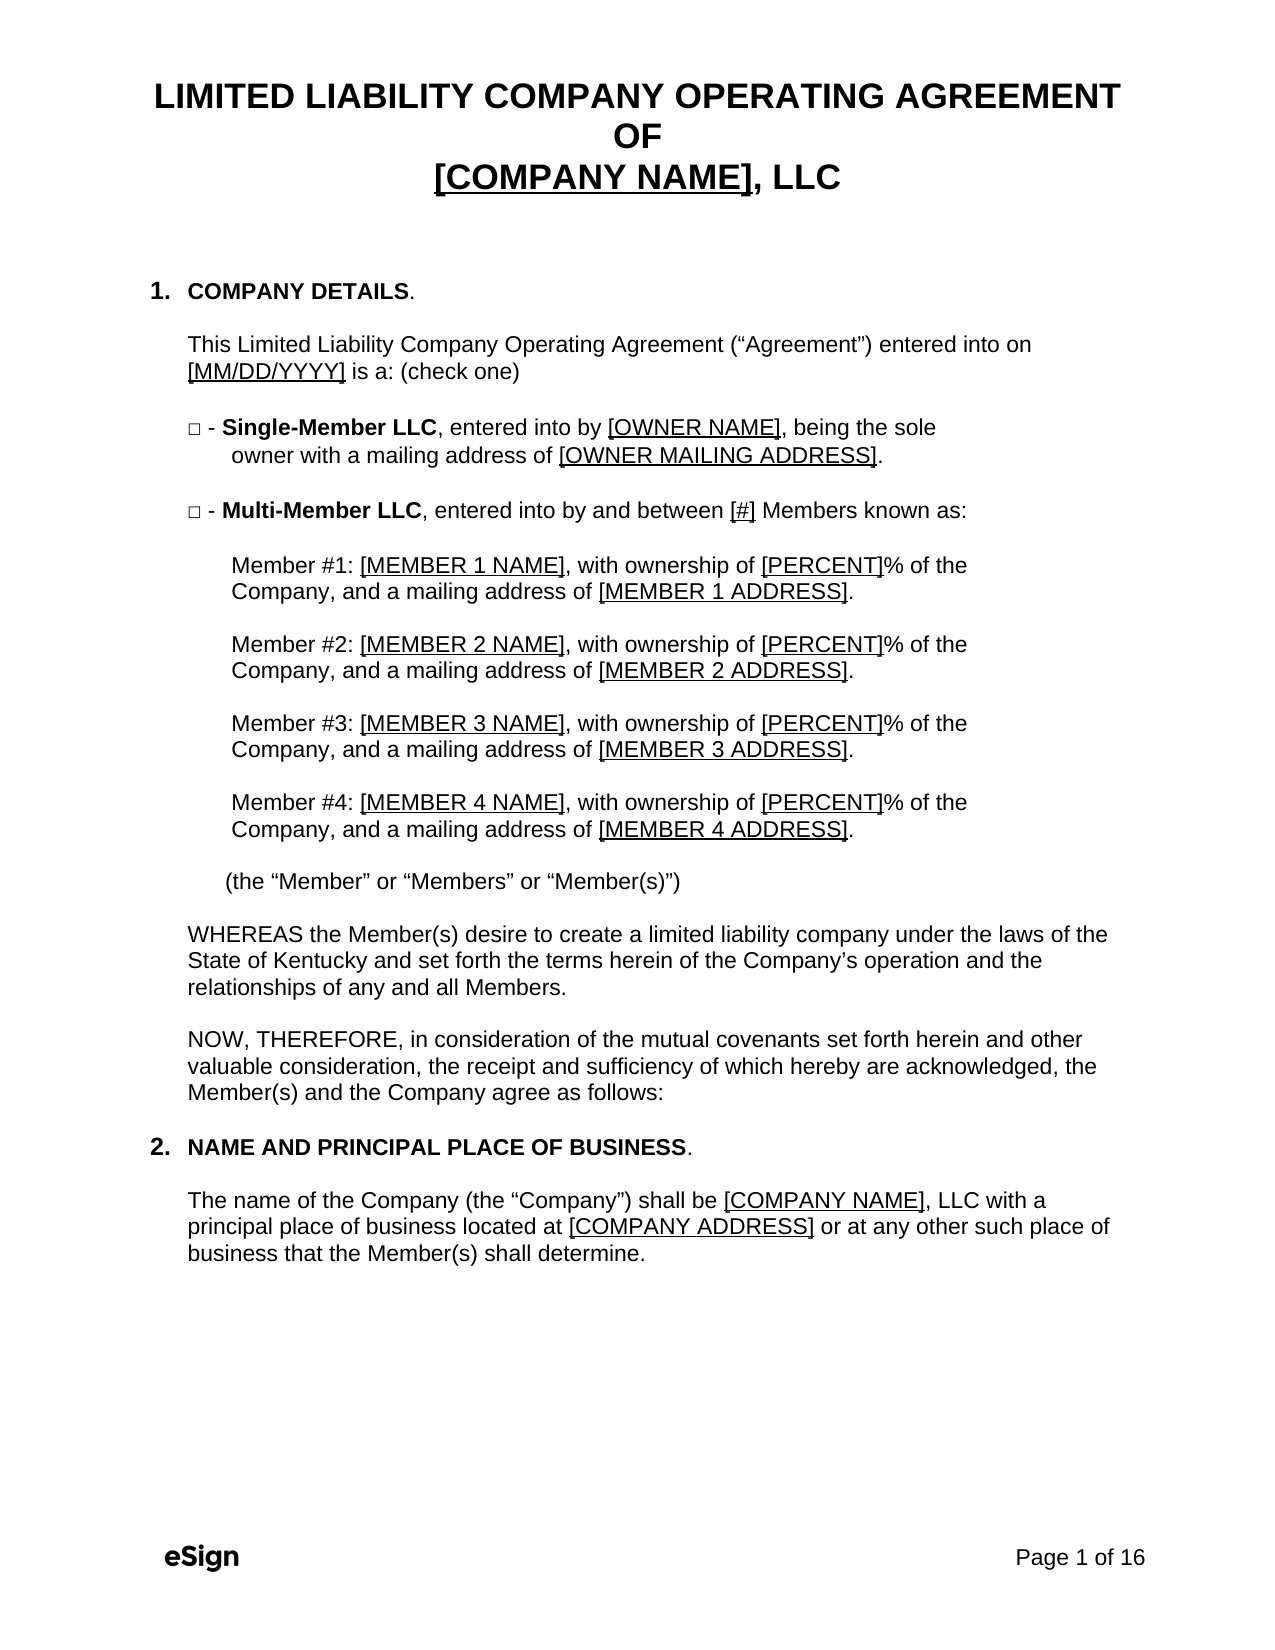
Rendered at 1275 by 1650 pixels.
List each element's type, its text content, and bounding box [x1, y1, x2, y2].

text NOW, THEREFORE, in consideration of the mutual covenants set forth herein and other valuable consideration, the receipt and sufficiency of which hereby are acknowledged, the Member(s) and the Company agree as follows: [187, 1026, 1125, 1105]
list This Limited Liability Company Operating Agreement (“Agreement”) entered into on [MM/DD/YYYY] is a: (check one) [187, 331, 1125, 384]
text Member #1: [MEMBER 1 NAME], with ownership of [PERCENT]% of the [225, 552, 1125, 578]
list COMPANY DETAILS. [150, 276, 1125, 305]
text owner with a mailing address of [OWNER MAILING ADDRESS]. [187, 442, 1125, 468]
subtitle [COMPANY NAME], LLC [150, 156, 1125, 197]
list The name of the Company (the “Company”) shall be [COMPANY NAME], LLC with a principal place of business located at [COMPANY ADDRESS] or at any other such place of business that the Member(s) shall determine. [187, 1187, 1125, 1266]
list NAME AND PRINCIPAL PLACE OF BUSINESS. [150, 1132, 1125, 1161]
text Member #3: [MEMBER 3 NAME], with ownership of [PERCENT]% of the [225, 710, 1125, 736]
text Company, and a mailing address of [MEMBER 1 ADDRESS]. [225, 578, 1125, 605]
text WHEREAS the Member(s) desire to create a limited liability company under the laws of the State of Kentucky and set forth the terms herein of the Company’s operation and the relationships of any and all Members. [187, 921, 1125, 1000]
text (the “Member” or “Members” or “Member(s)”) [225, 868, 1125, 894]
text Company, and a mailing address of [MEMBER 3 ADDRESS]. [225, 736, 1125, 763]
text Company, and a mailing address of [MEMBER 4 ADDRESS]. [225, 816, 1125, 842]
text Company, and a mailing address of [MEMBER 2 ADDRESS]. [225, 657, 1125, 684]
text ☐ - Single-Member LLC, entered into by [OWNER NAME], being the sole [187, 410, 1125, 442]
text ☐ - Multi-Member LLC, entered into by and between [#] Members known as: [187, 494, 1125, 526]
text Member #4: [MEMBER 4 NAME], with ownership of [PERCENT]% of the [225, 789, 1125, 816]
subtitle OF [150, 116, 1125, 156]
text Member #2: [MEMBER 2 NAME], with ownership of [PERCENT]% of the [225, 631, 1125, 657]
subtitle LIMITED LIABILITY COMPANY OPERATING AGREEMENT [150, 75, 1125, 116]
